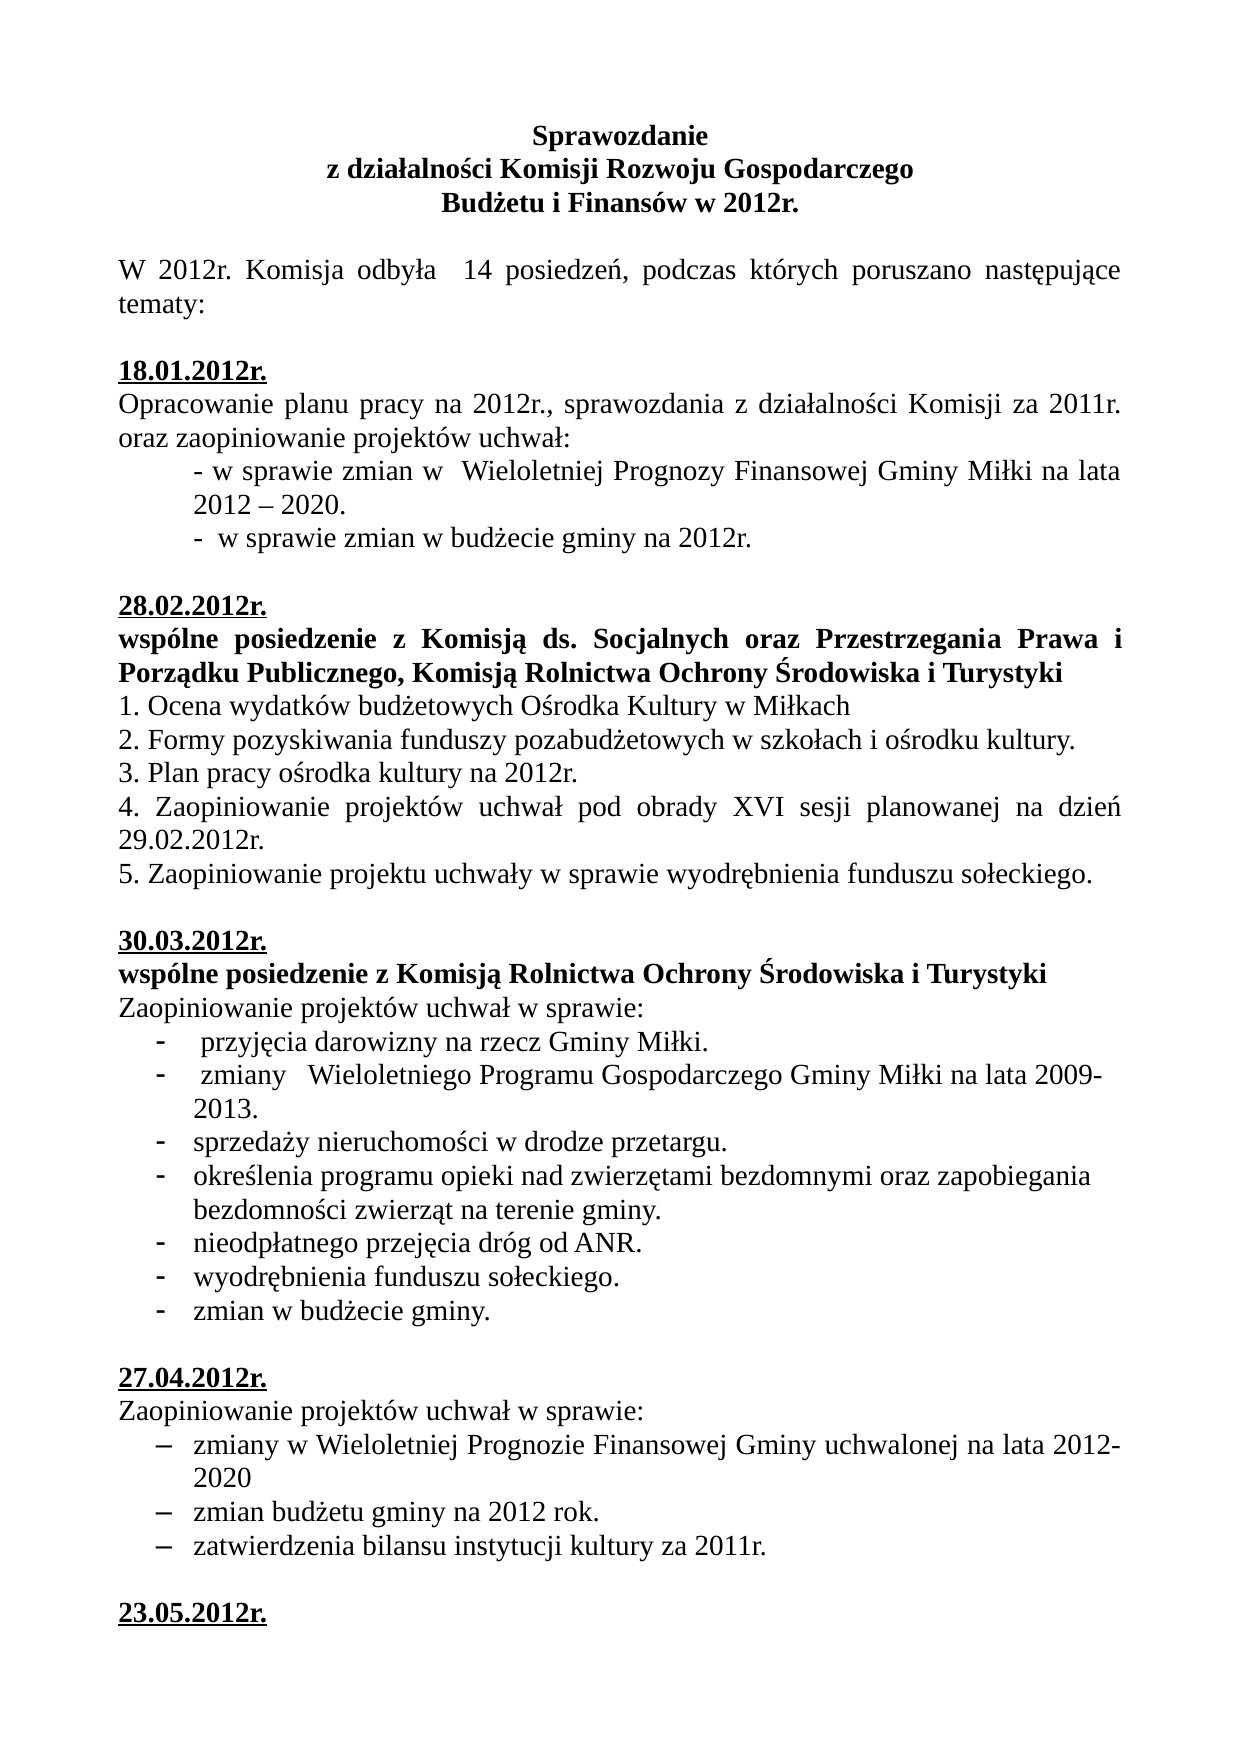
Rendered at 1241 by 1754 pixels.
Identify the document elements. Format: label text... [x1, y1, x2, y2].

text 2. Formy pozyskiwania funduszy pozabudżetowych w szkołach i ośrodku kultury. [118, 722, 1122, 755]
text 4. Zaopiniowanie projektów uchwał pod obrady XVI sesji planowanej na dzień 29.02.2012r. [118, 789, 1122, 856]
text Zaopiniowanie projektów uchwał w sprawie: [118, 990, 1122, 1024]
text 28.02.2012r. [118, 588, 1122, 621]
text Budżetu i Finansów w 2012r. [118, 185, 1122, 219]
list zmian budżetu gminy na 2012 rok. [156, 1494, 1122, 1528]
list sprzedaży nieruchomości w drodze przetargu. [156, 1124, 1122, 1158]
list przyjęcia darowizny na rzecz Gminy Miłki. [156, 1024, 1122, 1057]
list określenia programu opieki nad zwierzętami bezdomnymi oraz zapobiegania bezdomności zwierząt na terenie gminy. [156, 1158, 1122, 1225]
text z działalności Komisji Rozwoju Gospodarczego [118, 152, 1122, 185]
text 30.03.2012r. [118, 923, 1122, 957]
list - w sprawie zmian w Wieloletniej Prognozy Finansowej Gminy Miłki na lata 2012 – 2020. [156, 453, 1122, 521]
text wspólne posiedzenie z Komisją Rolnictwa Ochrony Środowiska i Turystyki [118, 957, 1122, 990]
text 23.05.2012r. [118, 1595, 1122, 1628]
text wspólne posiedzenie z Komisją ds. Socjalnych oraz Przestrzegania Prawa i Porządku Publicznego, Komisją Rolnictwa Ochrony Środowiska i Turystyki [118, 621, 1122, 688]
list zmiany Wieloletniego Programu Gospodarczego Gminy Miłki na lata 2009-2013. [156, 1057, 1122, 1124]
text Zaopiniowanie projektów uchwał w sprawie: [118, 1393, 1122, 1427]
list zmiany w Wieloletniej Prognozie Finansowej Gminy uchwalonej na lata 2012-2020 [156, 1427, 1122, 1494]
title Sprawozdanie [118, 118, 1122, 152]
list zatwierdzenia bilansu instytucji kultury za 2011r. [156, 1528, 1122, 1561]
text W 2012r. Komisja odbyła 14 posiedzeń, podczas których poruszano następujące tematy: [118, 252, 1122, 319]
list wyodrębnienia funduszu sołeckiego. [156, 1259, 1122, 1293]
text 1. Ocena wydatków budżetowych Ośrodka Kultury w Miłkach [118, 688, 1122, 722]
list - w sprawie zmian w budżecie gminy na 2012r. [156, 521, 1122, 554]
text 27.04.2012r. [118, 1360, 1122, 1393]
text 5. Zaopiniowanie projektu uchwały w sprawie wyodrębnienia funduszu sołeckiego. [118, 856, 1122, 889]
text 18.01.2012r. [118, 353, 1122, 386]
list zmian w budżecie gminy. [156, 1293, 1122, 1326]
text 3. Plan pracy ośrodka kultury na 2012r. [118, 755, 1122, 789]
text Opracowanie planu pracy na 2012r., sprawozdania z działalności Komisji za 2011r. oraz zaopiniowanie projektów uchwał: [118, 386, 1122, 453]
list nieodpłatnego przejęcia dróg od ANR. [156, 1225, 1122, 1259]
